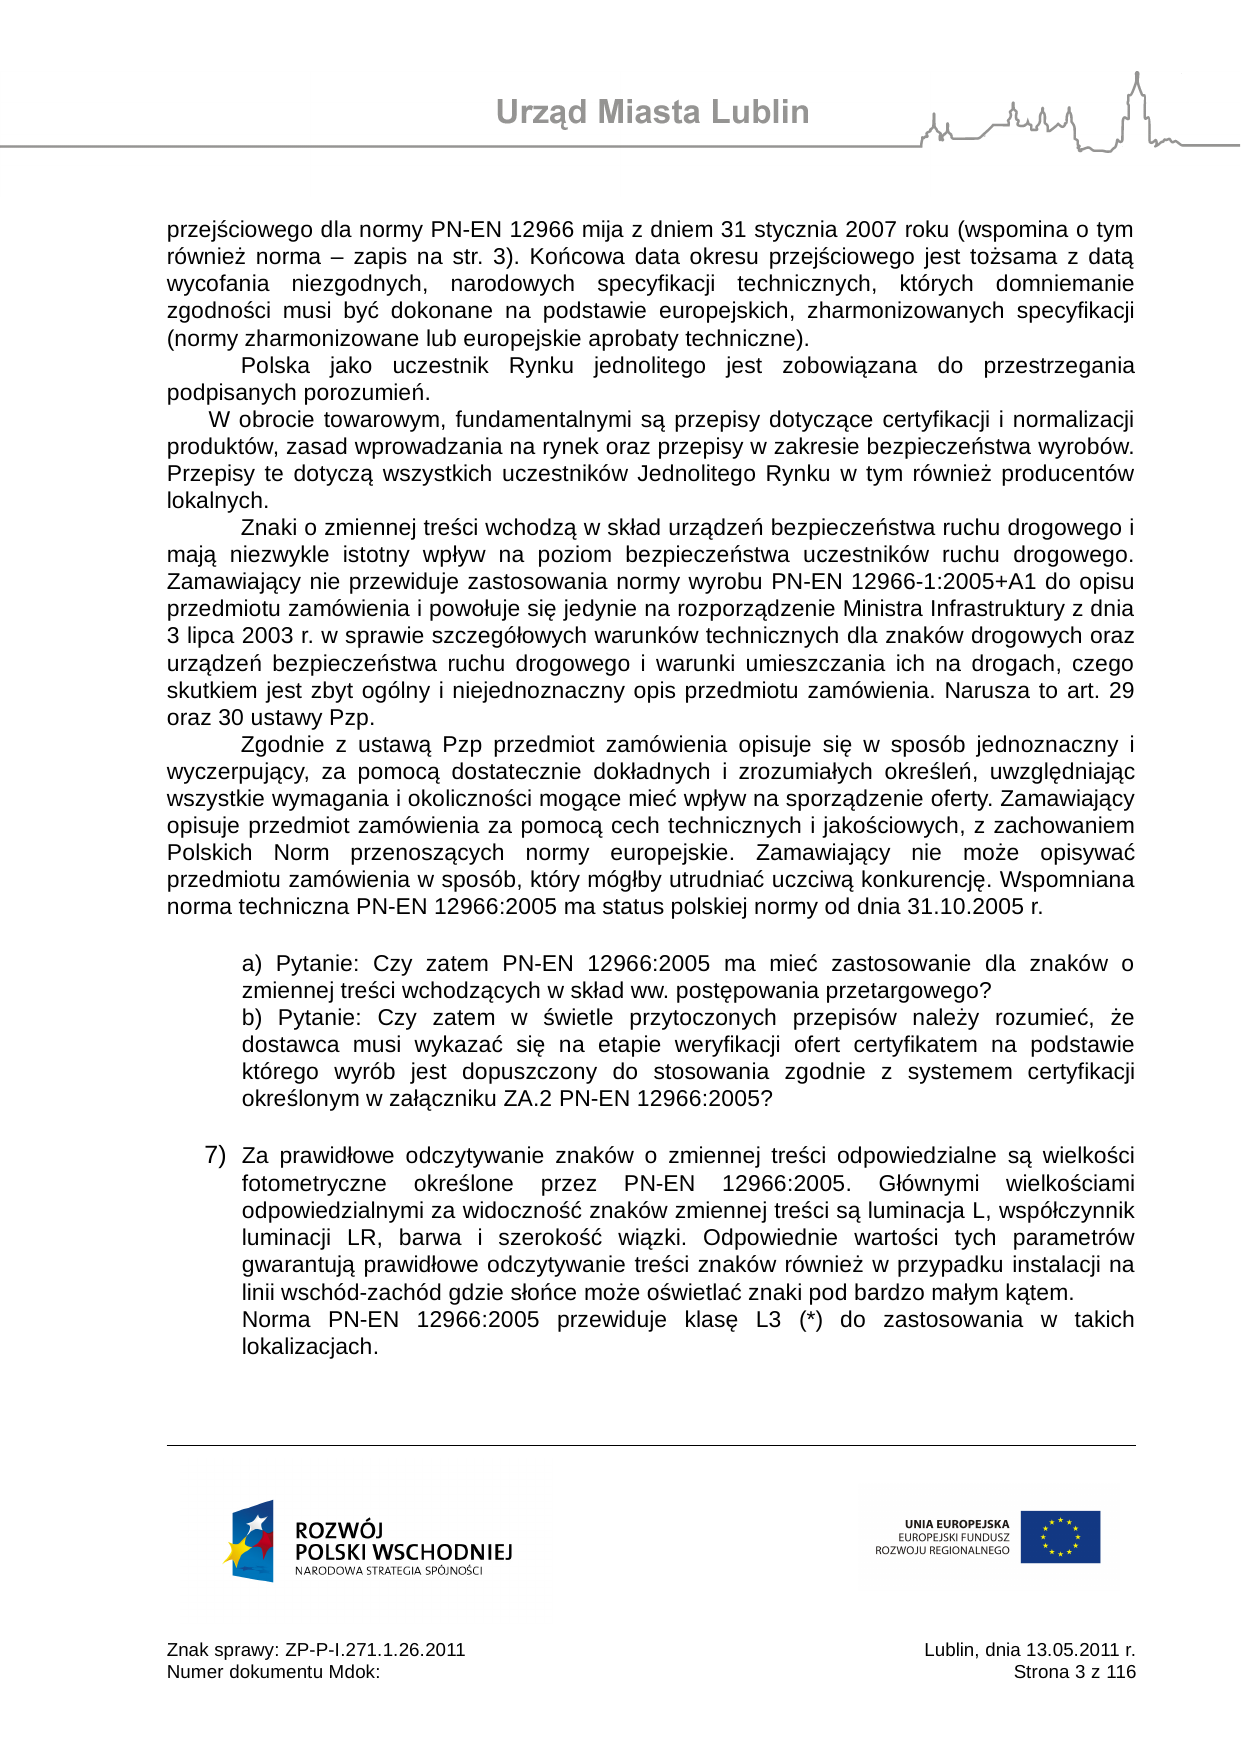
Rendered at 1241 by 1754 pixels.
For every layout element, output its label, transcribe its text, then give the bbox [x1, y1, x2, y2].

picture [0, 71, 1241, 197]
picture [180, 1458, 553, 1624]
text Polska jako uczestnik Rynku jednolitego jest zobowiązana do przestrzegania podpisanych porozumień. [167, 351, 1136, 405]
list b) Pytanie: Czy zatem w świetle przytoczonych przepisów należy rozumieć, że dostawca musi wykazać się na etapie weryfikacji ofert certyfikatem na podstawie którego wyrób jest dopuszczony do stosowania zgodnie z systemem certyfikacji określonym w załączniku ZA.2 PN-EN 12966:2005? [204, 1003, 1136, 1111]
text Znaki o zmiennej treści wchodzą w skład urządzeń bezpieczeństwa ruchu drogowego i mają niezwykle istotny wpływ na poziom bezpieczeństwa uczestników ruchu drogowego. Zamawiający nie przewiduje zastosowania normy wyrobu PN-EN 12966-1:2005+A1 do opisu przedmiotu zamówienia i powołuje się jedynie na rozporządzenie Ministra Infrastruktury z dnia 3 lipca 2003 r. w sprawie szczegółowych warunków technicznych dla znaków drogowych oraz urządzeń bezpieczeństwa ruchu drogowego i warunki umieszczania ich na drogach, czego skutkiem jest zbyt ogólny i niejednoznaczny opis przedmiotu zamówienia. Narusza to art. 29 oraz 30 ustawy Pzp. [167, 513, 1136, 730]
picture [858, 1483, 1120, 1591]
list a) Pytanie: Czy zatem PN-EN 12966:2005 ma mieć zastosowanie dla znaków o zmiennej treści wchodzących w skład ww. postępowania przetargowego? [204, 949, 1136, 1003]
text przejściowego dla normy PN-EN 12966 mija z dniem 31 stycznia 2007 roku (wspomina o tym również norma – zapis na str. 3). Końcowa data okresu przejściowego jest tożsama z datą wycofania niezgodnych, narodowych specyfikacji technicznych, których domniemanie zgodności musi być dokonane na podstawie europejskich, zharmonizowanych specyfikacji (normy zharmonizowane lub europejskie aprobaty techniczne). [167, 216, 1136, 351]
text Zgodnie z ustawą Pzp przedmiot zamówienia opisuje się w sposób jednoznaczny i wyczerpujący, za pomocą dostatecznie dokładnych i zrozumiałych określeń, uwzględniając wszystkie wymagania i okoliczności mogące mieć wpływ na sporządzenie oferty. Zamawiający opisuje przedmiot zamówienia za pomocą cech technicznych i jakościowych, z zachowaniem Polskich Norm przenoszących normy europejskie. Zamawiający nie może opisywać przedmiotu zamówienia w sposób, który mógłby utrudniać uczciwą konkurencję. Wspomniana norma techniczna PN-EN 12966:2005 ma status polskiej normy od dnia 31.10.2005 r. [167, 730, 1136, 920]
list Za prawidłowe odczytywanie znaków o zmiennej treści odpowiedzialne są wielkości fotometryczne określone przez PN-EN 12966:2005. Głównymi wielkościami odpowiedzialnymi za widoczność znaków zmiennej treści są luminacja L, współczynnik luminacji LR, barwa i szerokość wiązki. Odpowiednie wartości tych parametrów gwarantują prawidłowe odczytywanie treści znaków również w przypadku instalacji na linii wschód-zachód gdzie słońce może oświetlać znaki pod bardzo małym kątem. [204, 1140, 1136, 1305]
text W obrocie towarowym, fundamentalnymi są przepisy dotyczące certyfikacji i normalizacji produktów, zasad wprowadzania na rynek oraz przepisy w zakresie bezpieczeństwa wyrobów. Przepisy te dotyczą wszystkich uczestników Jednolitego Rynku w tym również producentów lokalnych. [167, 405, 1136, 513]
list Norma PN-EN 12966:2005 przewiduje klasę L3 (*) do zastosowania w takich lokalizacjach. [204, 1305, 1136, 1359]
